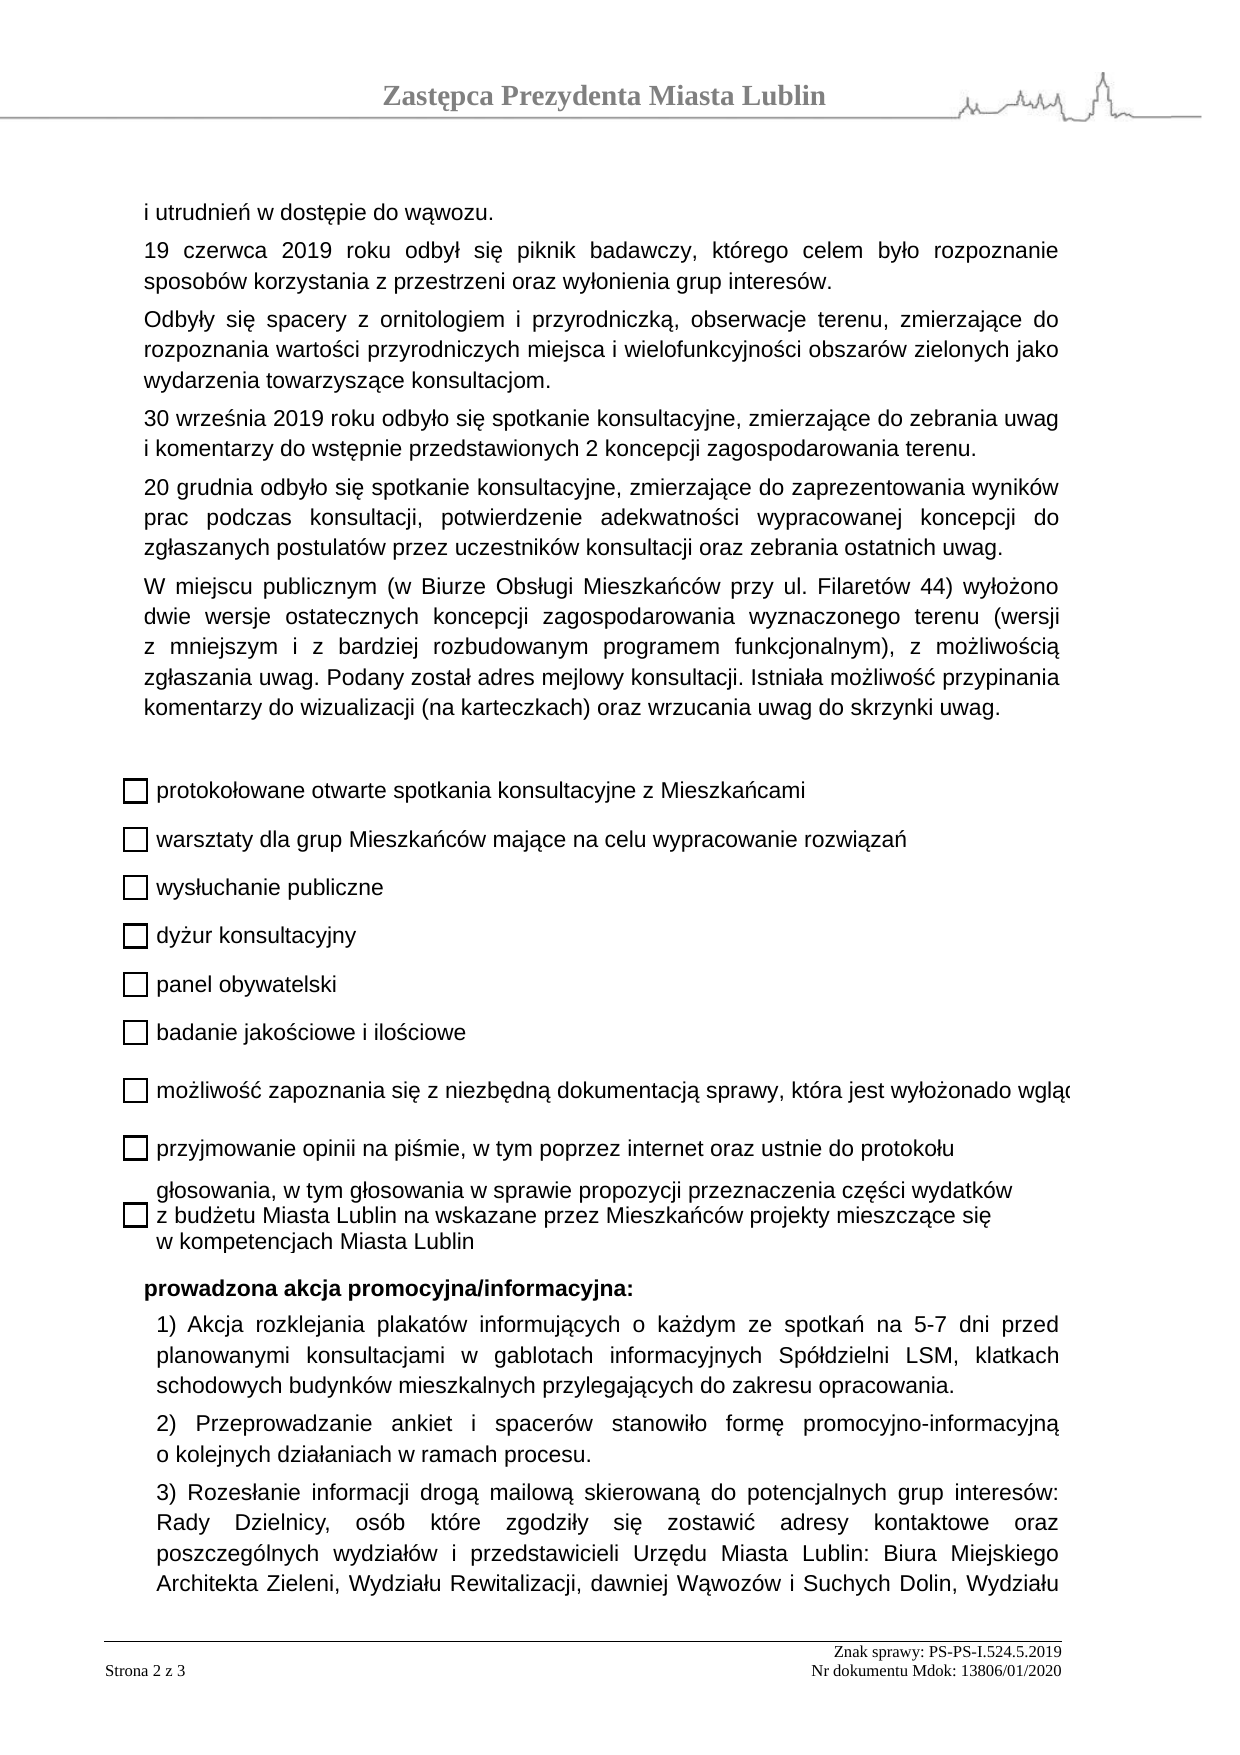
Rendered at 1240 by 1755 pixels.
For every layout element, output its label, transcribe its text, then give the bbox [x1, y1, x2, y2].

table_cell [111, 723, 1063, 1263]
table_cell prowadzona akcja promocyjna/informacyjna: [111, 1263, 1063, 1304]
table_header [115, 765, 1063, 1260]
table_cell 1) Akcja rozklejania plakatów informujących o każdym ze spotkań na 5-7 dni przed planowanymi konsultacjami w gablotach informacyjnych Spółdzielni LSM, klatkach schodowych budynków mieszkalnych przylegających do zakresu opracowania. 2) Przeprowadzanie ankiet i spacerów stanowiło formę promocyjno-informacyjną o kolejnych działaniach w ramach procesu. 3) Rozesłanie informacji drogą mailową skierowaną do potencjalnych grup interesów: Rady Dzielnicy, osób które zgodziły się zostawić adresy kontaktowe oraz poszczególnych wydziałów i przedstawicieli Urzędu Miasta Lublin: Biura Miejskiego Architekta Zieleni, Wydziału Rewitalizacji, dawniej Wąwozów i Suchych Dolin, Wydziału [111, 1304, 1063, 1599]
table_cell i utrudnień w dostępie do wąwozu. 19 czerwca 2019 roku odbył się piknik badawczy, którego celem było rozpoznanie sposobów korzystania z przestrzeni oraz wyłonienia grup interesów. Odbyły się spacery z ornitologiem i przyrodniczką, obserwacje terenu, zmierzające do rozpoznania wartości przyrodniczych miejsca i wielofunkcyjności obszarów zielonych jako wydarzenia towarzyszące konsultacjom. 30 września 2019 roku odbyło się spotkanie konsultacyjne, zmierzające do zebrania uwag i komentarzy do wstępnie przedstawionych 2 koncepcji zagospodarowania terenu. 20 grudnia odbyło się spotkanie konsultacyjne, zmierzające do zaprezentowania wyników prac podczas konsultacji, potwierdzenie adekwatności wypracowanej koncepcji do zgłaszanych postulatów przez uczestników konsultacji oraz zebrania ostatnich uwag. W miejscu publicznym (w Biurze Obsługi Mieszkańców przy ul. Filaretów 44) wyłożono dwie wersje ostatecznych koncepcji zagospodarowania wyznaczonego terenu (wersji z mniejszym i z bardziej rozbudowanym programem funkcjonalnym), z możliwością zgłaszania uwag. Podany został adres mejlowy konsultacji. Istniała możliwość przypinania komentarzy do wizualizacji (na karteczkach) oraz wrzucania uwag do skrzynki uwag. [111, 188, 1063, 723]
picture [0, 72, 1204, 125]
